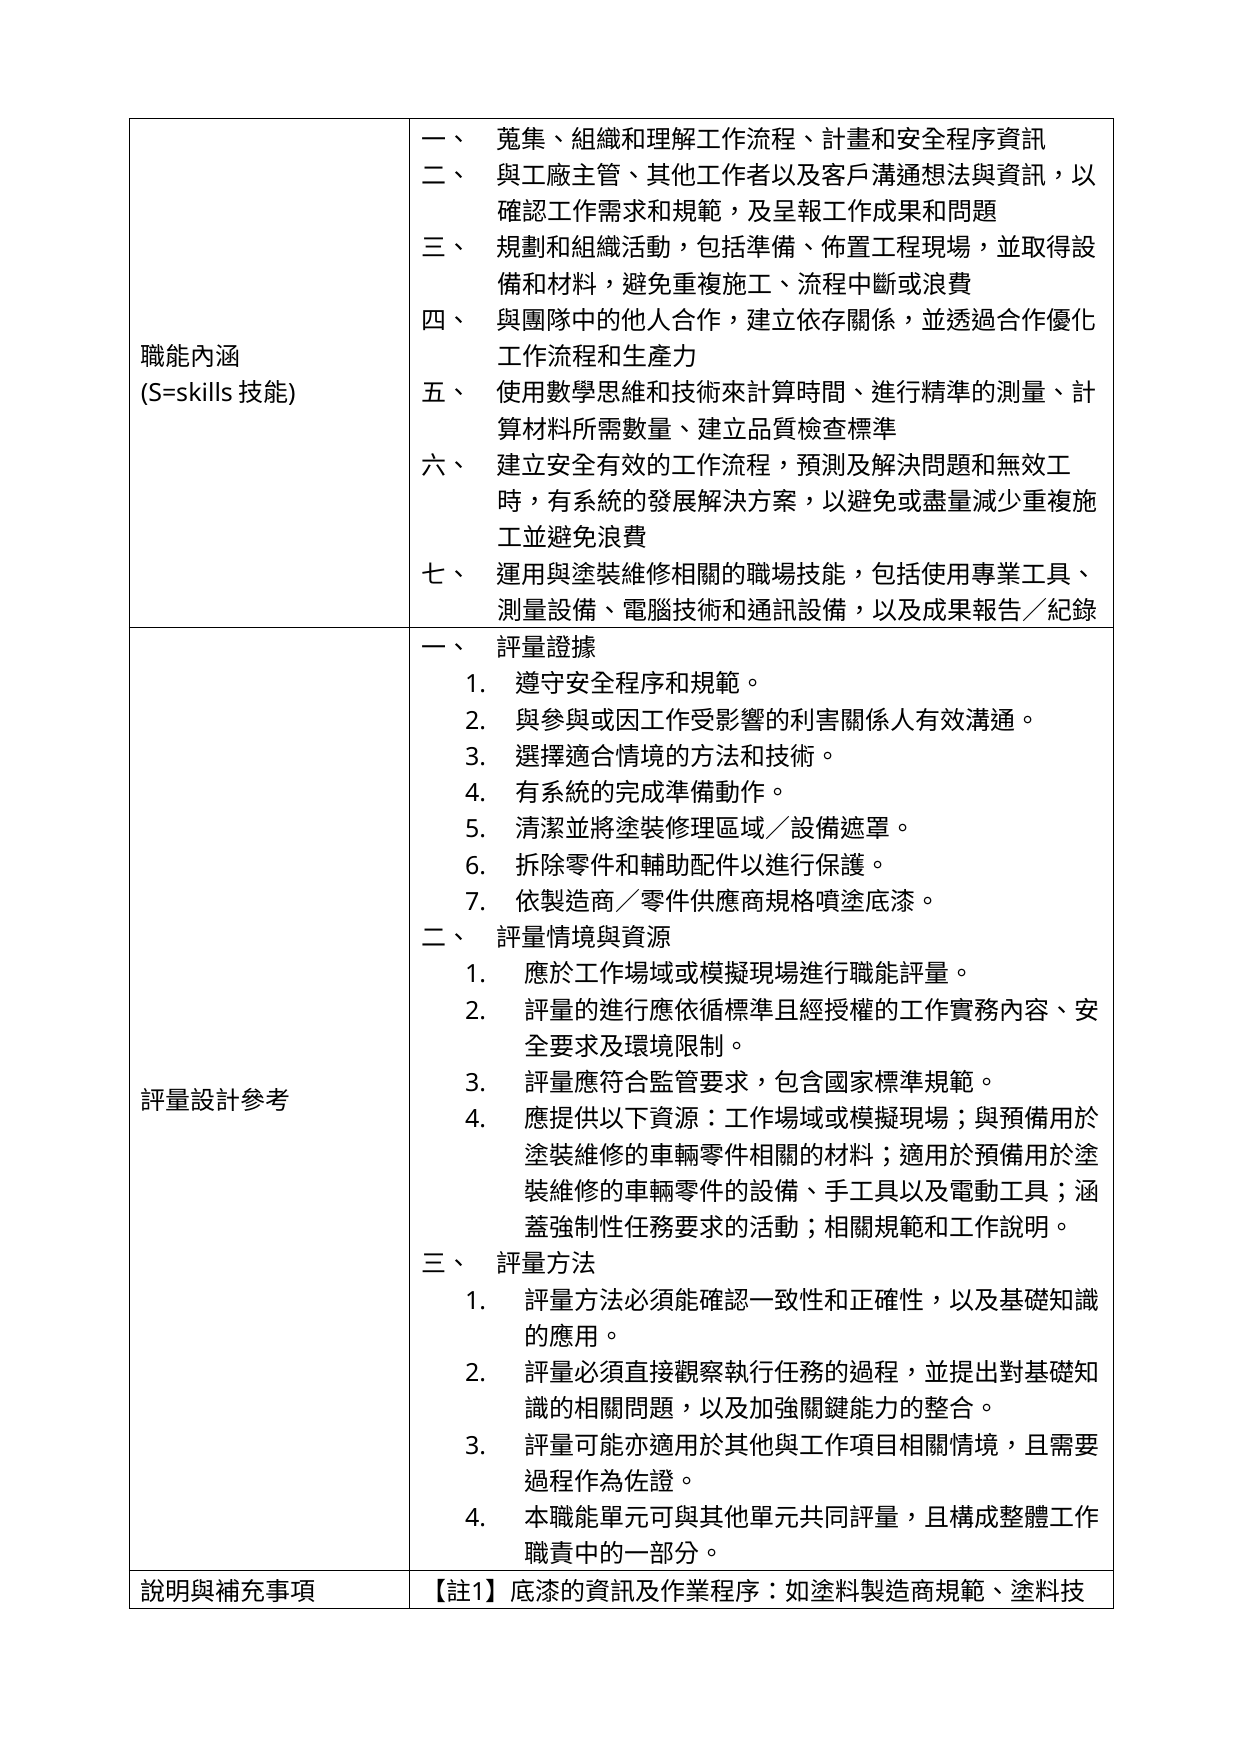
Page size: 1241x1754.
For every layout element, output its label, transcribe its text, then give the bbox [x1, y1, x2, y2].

table_cell 評量設計參考 [130, 628, 409, 1570]
table_cell 評量證據 遵守安全程序和規範。 與參與或因工作受影響的利害關係人有效溝通。 選擇適合情境的方法和技術。 有系統的完成準備動作。 清潔並將塗裝修理區域／設備遮罩。 拆除零件和輔助配件以進行保護。 依製造商／零件供應商規格噴塗底漆。 評量情境與資源 應於工作場域或模擬現場進行職能評量。 評量的進行應依循標準且經授權的工作實務內容、安全要求及環境限制。 評量應符合監管要求，包含國家標準規範。 應提供以下資源：工作場域或模擬現場；與預備用於塗裝維修的車輛零件相關的材料；適用於預備用於塗裝維修的車輛零件的設備、手工具以及電動工具；涵蓋強制性任務要求的活動；相關規範和工作說明。 評量方法 評量方法必須能確認一致性和正確性，以及基礎知識的應用。 評量必須直接觀察執行任務的過程，並提出對基礎知識的相關問題，以及加強關鍵能力的整合。 評量可能亦適用於其他與工作項目相關情境，且需要過程作為佐證。 本職能單元可與其他單元共同評量，且構成整體工作職責中的一部分。 [410, 628, 1113, 1570]
table_cell 底漆的資訊及作業程序：如塗料製造商規範、塗料技術資料表、塗料安全資料表、工作場域作業程序等。 材料 : 如底漆、噴霧型底漆、硬化劑、還原稀釋劑、濕式和乾式研磨料、清潔材料、遮蓋材料等。 工具和設備：如清潔設備、噴塗設備、研磨設備等。 預備方法：如乾式和濕式研磨、遮蔽、化學劑清潔、噴塗中塗底漆、補漆、濕對濕的應用等。 零件：如現場板件、門板、葉子板、引擎蓋等。安全和環境要求：如選擇並使用個人防護設備、應用底漆的驗證塗層技術資料、安全資料表、處理並存儲塗裝材料、使用工具和設備、環境保護要求，包含補集、存放和處理廢棄物作業流程等。 [410, 1571, 1113, 1607]
table_cell 說明與補充事項 [130, 1571, 409, 1607]
table_cell 職能內涵 (S=skills技能) [130, 119, 409, 627]
table_cell 蒐集、組織和理解工作流程、計畫和安全程序資訊 與工廠主管、其他工作者以及客戶溝通想法與資訊，以確認工作需求和規範，及呈報工作成果和問題 規劃和組織活動，包括準備、佈置工程現場，並取得設備和材料，避免重複施工、流程中斷或浪費 與團隊中的他人合作，建立依存關係，並透過合作優化工作流程和生產力 使用數學思維和技術來計算時間、進行精準的測量、計算材料所需數量、建立品質檢查標準 建立安全有效的工作流程，預測及解決問題和無效工時，有系統的發展解決方案，以避免或盡量減少重複施工並避免浪費 運用與塗裝維修相關的職場技能，包括使用專業工具、測量設備、電腦技術和通訊設備，以及成果報告／紀錄 [410, 119, 1113, 627]
